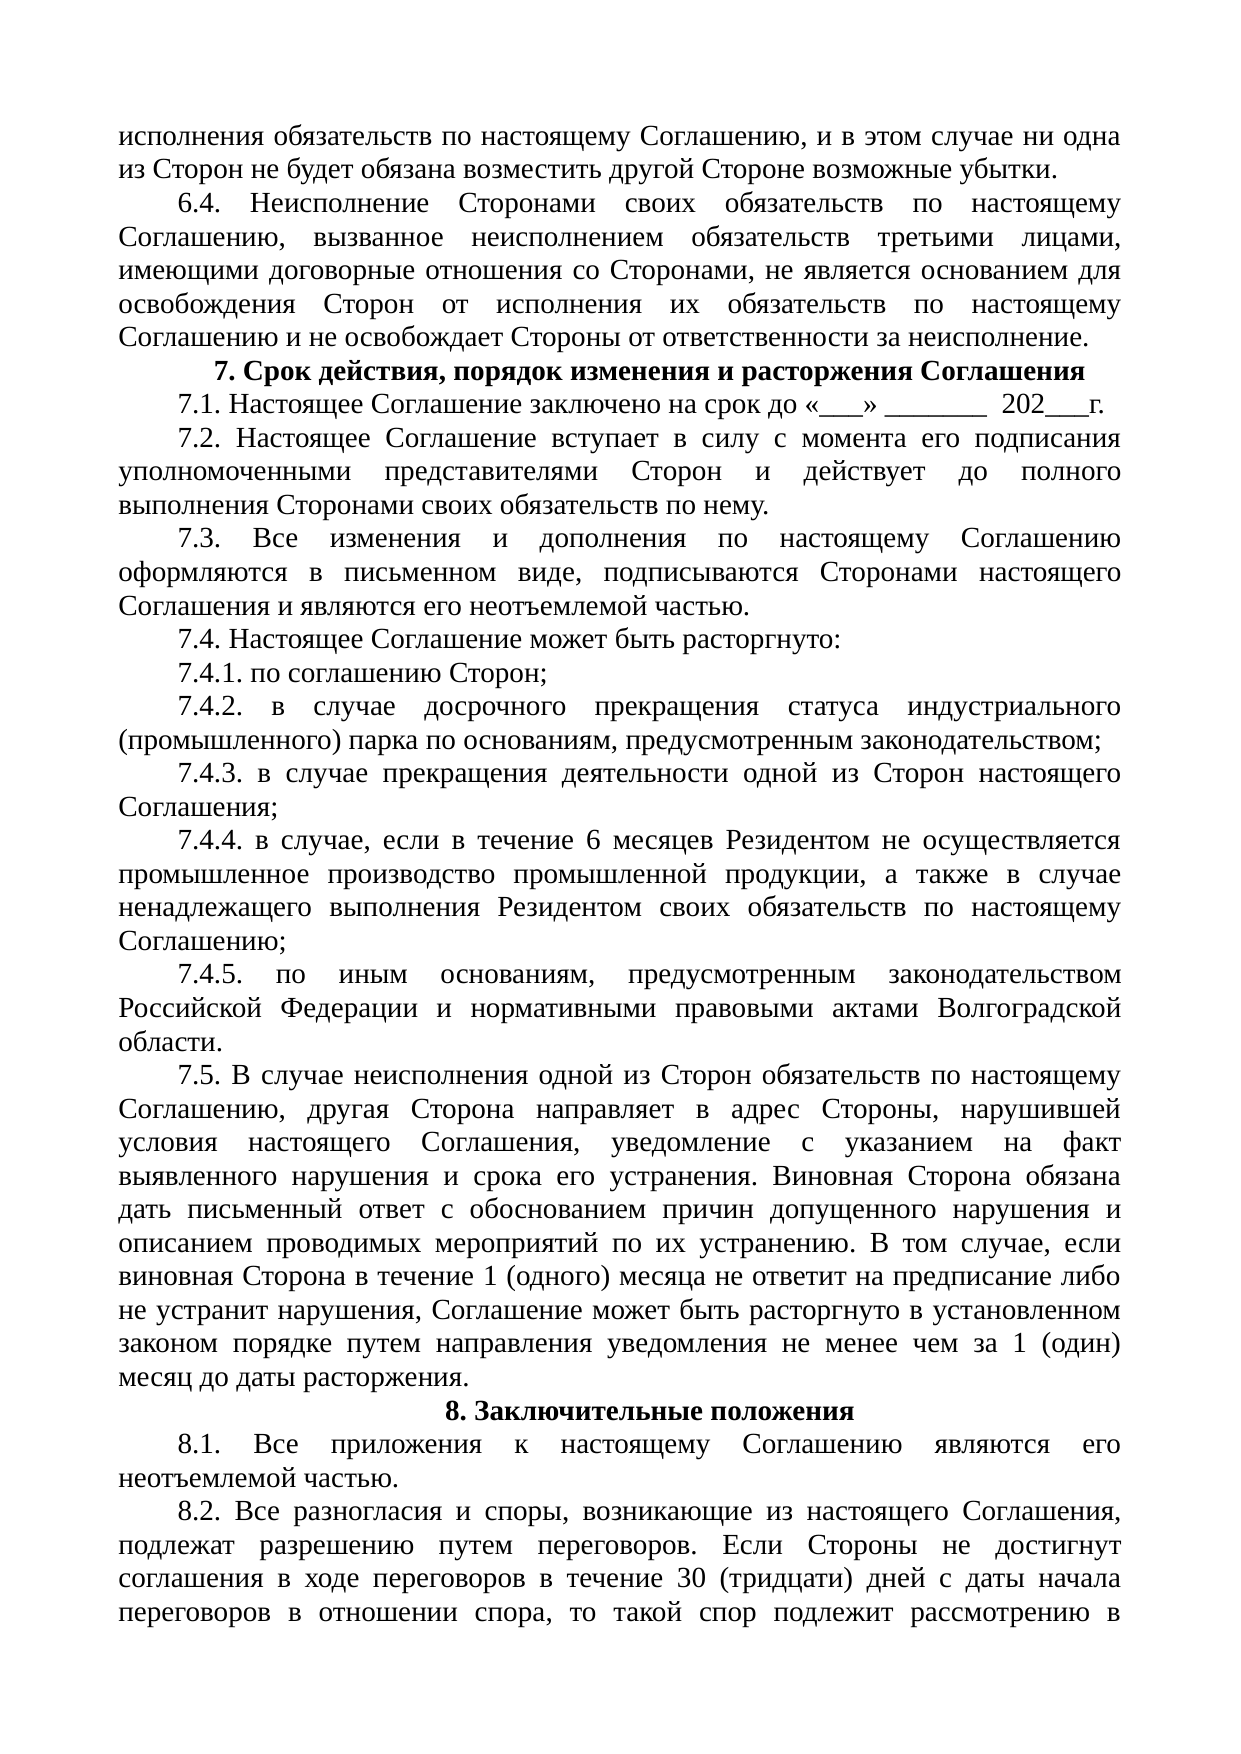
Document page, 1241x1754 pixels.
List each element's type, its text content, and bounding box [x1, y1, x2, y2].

text 7.3. Все изменения и дополнения по настоящему Соглашению оформляются в письменном виде, подписываются Сторонами настоящего Соглашения и являются его неотъемлемой частью. [118, 521, 1122, 621]
text 7.4.1. по соглашению Сторон; [118, 655, 1122, 688]
text 8.1. Все приложения к настоящему Соглашению являются его неотъемлемой частью. [118, 1426, 1122, 1493]
text 8.2. Все разногласия и споры, возникающие из настоящего Соглашения, подлежат разрешению путем переговоров. Если Стороны не достигнут соглашения в ходе переговоров в течение 30 (тридцати) дней с даты начала переговоров в отношении спора, то такой спор подлежит рассмотрению в [118, 1493, 1122, 1627]
text 7. Срок действия, порядок изменения и расторжения Соглашения [118, 353, 1122, 386]
text исполнения обязательств по настоящему Соглашению, и в этом случае ни одна из Сторон не будет обязана возместить другой Стороне возможные убытки. [118, 118, 1122, 185]
text 7.4.3. в случае прекращения деятельности одной из Сторон настоящего Соглашения; [118, 755, 1122, 822]
text 6.4. Неисполнение Сторонами своих обязательств по настоящему Соглашению, вызванное неисполнением обязательств третьими лицами, имеющими договорные отношения со Сторонами, не является основанием для освобождения Сторон от исполнения их обязательств по настоящему Соглашению и не освобождает Стороны от ответственности за неисполнение. [118, 185, 1122, 353]
text 7.4.4. в случае, если в течение 6 месяцев Резидентом не осуществляется промышленное производство промышленной продукции, а также в случае ненадлежащего выполнения Резидентом своих обязательств по настоящему Соглашению; [118, 822, 1122, 957]
text 7.2. Настоящее Соглашение вступает в силу с момента его подписания уполномоченными представителями Сторон и действует до полного выполнения Сторонами своих обязательств по нему. [118, 420, 1122, 521]
text 7.5. В случае неисполнения одной из Сторон обязательств по настоящему Соглашению, другая Сторона направляет в адрес Стороны, нарушившей условия настоящего Соглашения, уведомление с указанием на факт выявленного нарушения и срока его устранения. Виновная Сторона обязана дать письменный ответ с обоснованием причин допущенного нарушения и описанием проводимых мероприятий по их устранению. В том случае, если виновная Сторона в течение 1 (одного) месяца не ответит на предписание либо не устранит нарушения, Соглашение может быть расторгнуто в установленном законом порядке путем направления уведомления не менее чем за 1 (один) месяц до даты расторжения. [118, 1057, 1122, 1393]
text 7.1. Настоящее Соглашение заключено на срок до «___» _______ 202___г. [118, 386, 1122, 420]
text 8. Заключительные положения [118, 1393, 1122, 1426]
text 7.4. Настоящее Соглашение может быть расторгнуто: [118, 621, 1122, 655]
text 7.4.5. по иным основаниям, предусмотренным законодательством Российской Федерации и нормативными правовыми актами Волгоградской области. [118, 957, 1122, 1057]
text 7.4.2. в случае досрочного прекращения статуса индустриального (промышленного) парка по основаниям, предусмотренным законодательством; [118, 688, 1122, 755]
